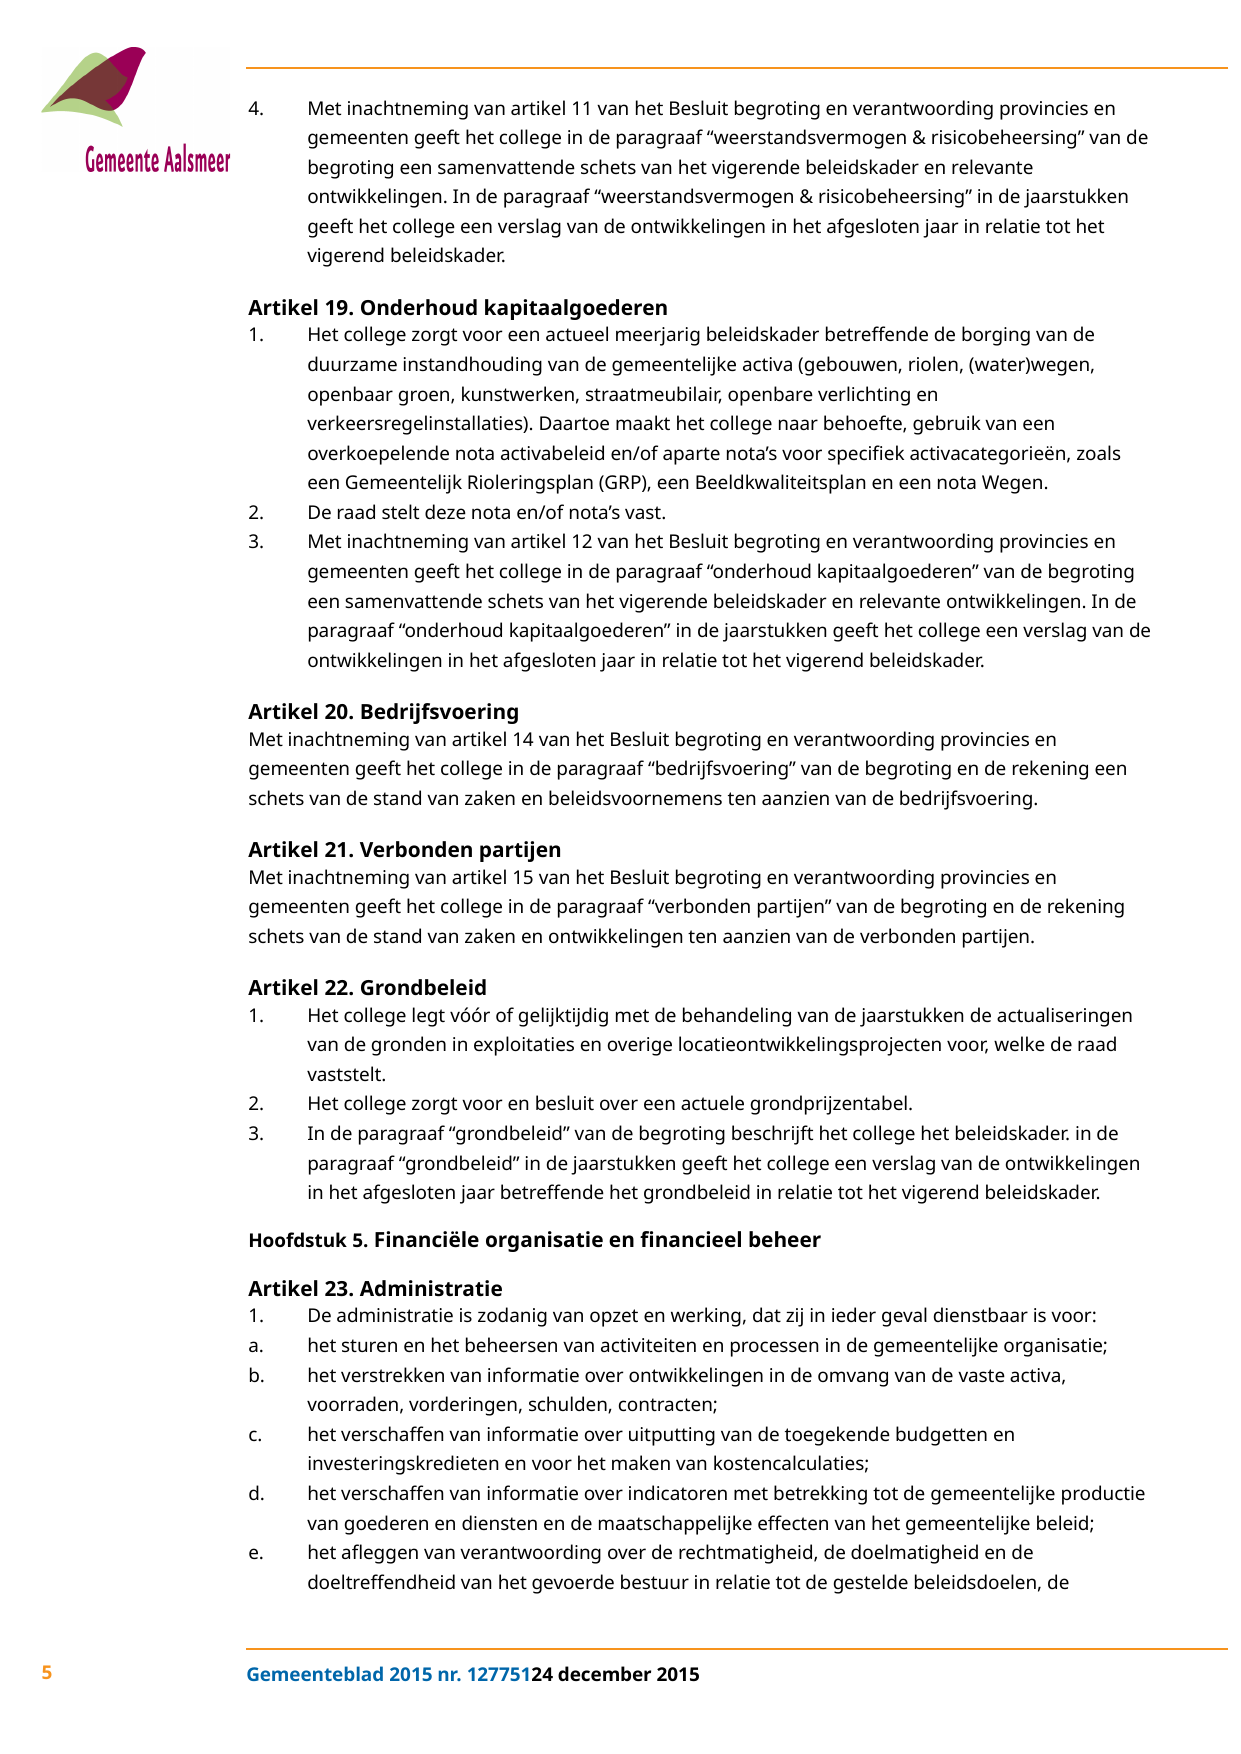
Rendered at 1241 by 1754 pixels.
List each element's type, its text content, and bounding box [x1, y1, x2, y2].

list In de paragraaf “grondbeleid” van de begroting beschrijft het college het beleidskader. in de paragraaf “grondbeleid” in de jaarstukken geeft het college een verslag van de ontwikkelingen in het afgesloten jaar betreffende het grondbeleid in relatie tot het vigerend beleidskader. [248, 1120, 1152, 1205]
list Het college zorgt voor en besluit over een actuele grondprijzentabel. [248, 1091, 1152, 1116]
picture [41, 47, 231, 172]
list het verschaffen van informatie over indicatoren met betrekking tot de gemeentelijke productie van goederen en diensten en de maatschappelijke effecten van het gemeentelijke beleid; [248, 1480, 1152, 1536]
list De administratie is zodanig van opzet en werking, dat zij in ieder geval dienstbaar is voor: [248, 1303, 1152, 1328]
text Artikel 22. Grondbeleid [248, 973, 1152, 1002]
text Artikel 20. Bedrijfsvoering [248, 697, 1152, 726]
list het verschaffen van informatie over uitputting van de toegekende budgetten en investeringskredieten en voor het maken van kostencalculaties; [248, 1421, 1152, 1476]
text Artikel 21. Verbonden partijen [248, 835, 1152, 864]
text Hoofdstuk 5. Financiële organisatie en financieel beheer [248, 1225, 1152, 1253]
list Het college legt vóór of gelijktijdig met de behandeling van de jaarstukken de actualiseringen van de gronden in exploitaties en overige locatieontwikkelingsprojecten voor, welke de raad vaststelt. [248, 1002, 1152, 1087]
list het afleggen van verantwoording over de rechtmatigheid, de doelmatigheid en de doeltreffendheid van het gevoerde bestuur in relatie tot de gestelde beleidsdoelen, de [248, 1539, 1152, 1595]
list Het college zorgt voor een actueel meerjarig beleidskader betreffende de borging van de duurzame instandhouding van de gemeentelijke activa (gebouwen, riolen, (water)wegen, openbaar groen, kunstwerken, straatmeubilair, openbare verlichting en verkeersregelinstallaties). Daartoe maakt het college naar behoefte, gebruik van een overkoepelende nota activabeleid en/of aparte nota’s voor specifiek activacategorieën, zoals een Gemeentelijk Rioleringsplan (GRP), een Beeldkwaliteitsplan en een nota Wegen. [248, 322, 1152, 495]
list Met inachtneming van artikel 12 van het Besluit begroting en verantwoording provincies en gemeenten geeft het college in de paragraaf “onderhoud kapitaalgoederen” van de begroting een samenvattende schets van het vigerende beleidskader en relevante ontwikkelingen. In de paragraaf “onderhoud kapitaalgoederen” in de jaarstukken geeft het college een verslag van de ontwikkelingen in het afgesloten jaar in relatie tot het vigerend beleidskader. [248, 529, 1152, 673]
text Met inachtneming van artikel 14 van het Besluit begroting en verantwoording provincies en gemeenten geeft het college in de paragraaf “bedrijfsvoering” van de begroting en de rekening een schets van de stand van zaken en beleidsvoornemens ten aanzien van de bedrijfsvoering. [248, 726, 1152, 811]
list het verstrekken van informatie over ontwikkelingen in de omvang van de vaste activa, voorraden, vorderingen, schulden, contracten; [248, 1362, 1152, 1417]
list Met inachtneming van artikel 11 van het Besluit begroting en verantwoording provincies en gemeenten geeft het college in de paragraaf “weerstandsvermogen & risicobeheersing” van de begroting een samenvattende schets van het vigerende beleidskader en relevante ontwikkelingen. In de paragraaf “weerstandsvermogen & risicobeheersing” in de jaarstukken geeft het college een verslag van de ontwikkelingen in het afgesloten jaar in relatie tot het vigerend beleidskader. [248, 95, 1152, 268]
list De raad stelt deze nota en/of nota’s vast. [248, 499, 1152, 525]
text Met inachtneming van artikel 15 van het Besluit begroting en verantwoording provincies en gemeenten geeft het college in de paragraaf “verbonden partijen” van de begroting en de rekening schets van de stand van zaken en ontwikkelingen ten aanzien van de verbonden partijen. [248, 864, 1152, 949]
list het sturen en het beheersen van activiteiten en processen in de gemeentelijke organisatie; [248, 1332, 1152, 1358]
text Artikel 23. Administratie [248, 1274, 1152, 1303]
text Artikel 19. Onderhoud kapitaalgoederen [248, 293, 1152, 322]
